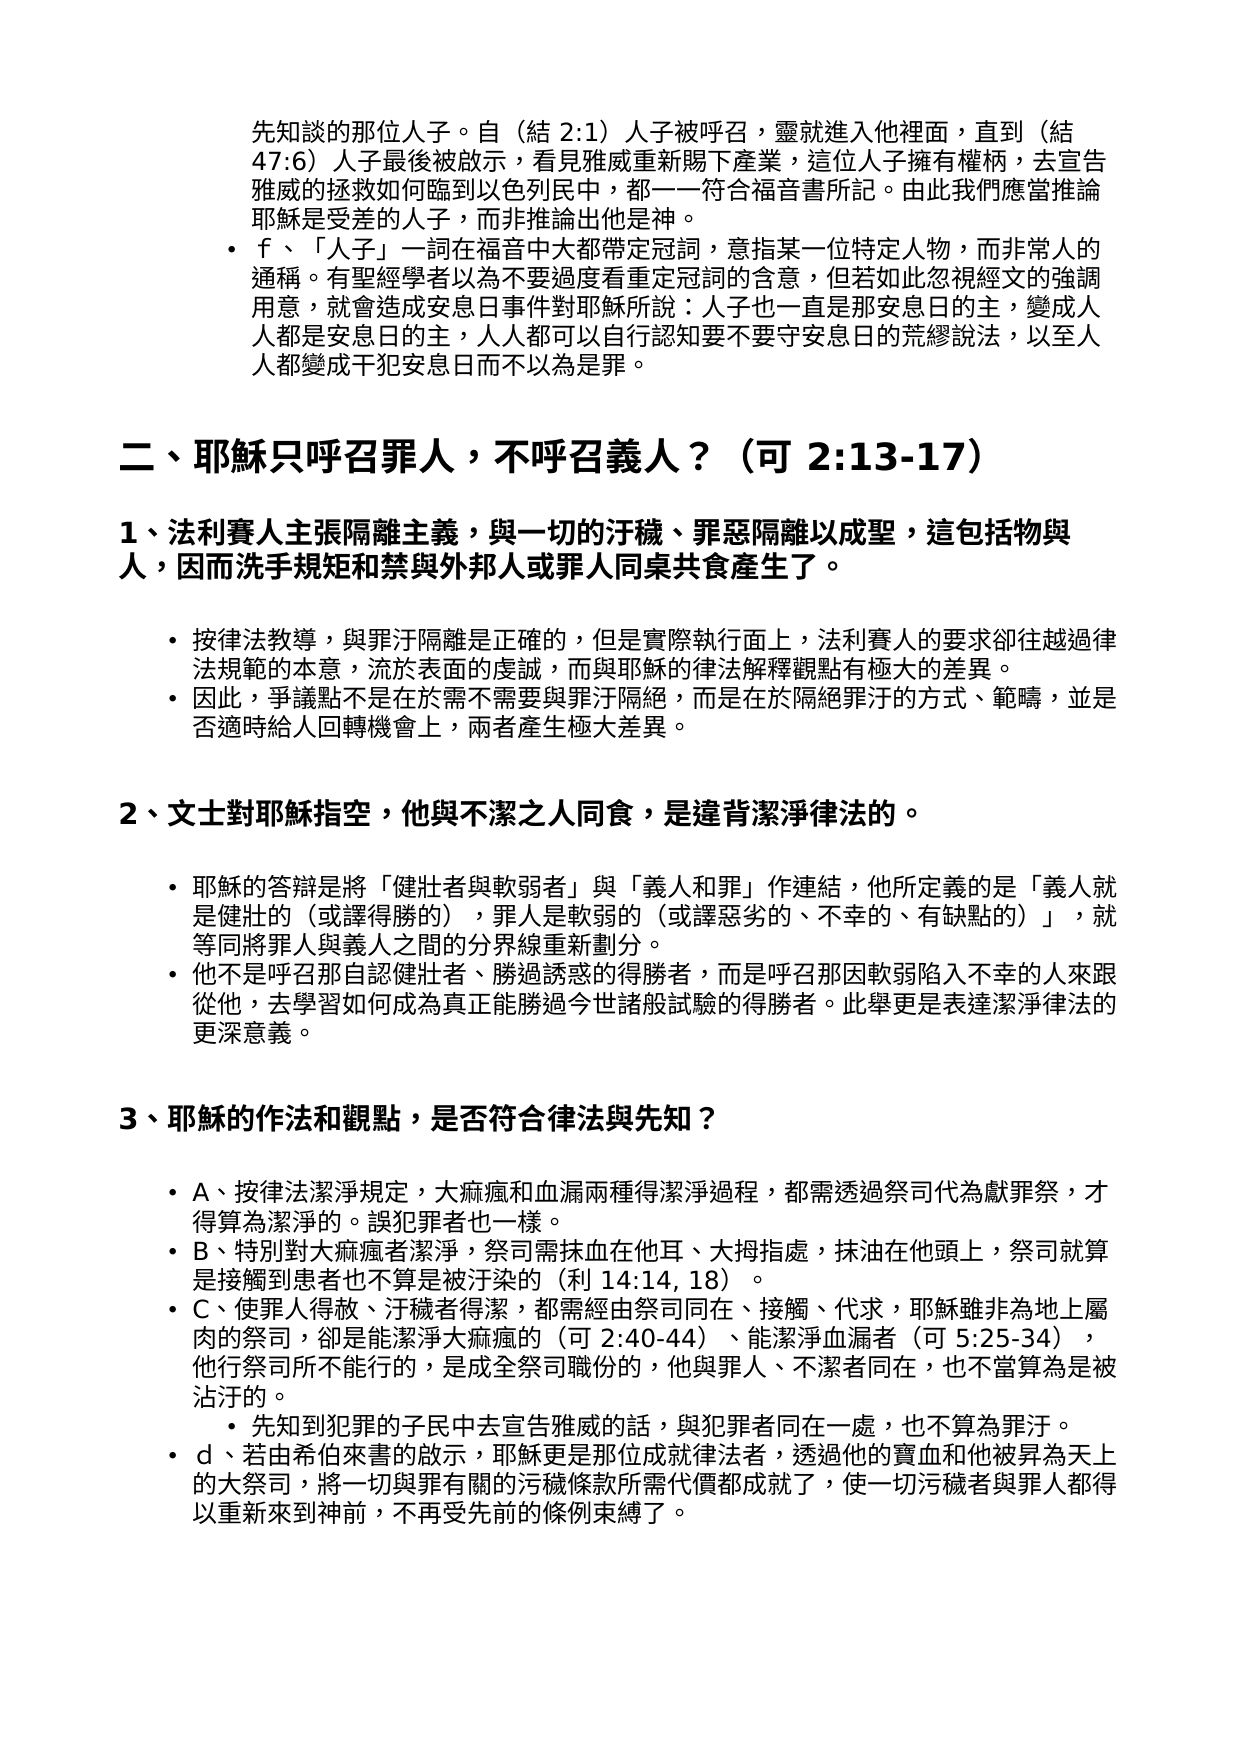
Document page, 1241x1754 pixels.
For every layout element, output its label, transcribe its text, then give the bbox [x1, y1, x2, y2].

list 先知到犯罪的子民中去宣告雅威的話，與犯罪者同在一處，也不算為罪汙。 [236, 1412, 1122, 1441]
list ｄ、若由希伯來書的啟示，耶穌更是那位成就律法者，透過他的寶血和他被昇為天上的大祭司，將一切與罪有關的污穢條款所需代價都成就了，使一切污穢者與罪人都得以重新來到神前，不再受先前的條例束縛了。 [177, 1441, 1122, 1529]
list B、特別對大痲瘋者潔淨，祭司需抹血在他耳、大拇指處，抹油在他頭上，祭司就算是接觸到患者也不算是被汙染的（利 14:14, 18）。 [177, 1237, 1122, 1295]
subtitle 3、耶穌的作法和觀點，是否符合律法與先知？ [118, 1103, 1122, 1137]
subtitle 二、耶穌只呼召罪人，不呼召義人？（可 2:13-17） [118, 435, 1122, 479]
list 按律法教導，與罪汙隔離是正確的，但是實際執行面上，法利賽人的要求卻往越過律法規範的本意，流於表面的虔誠，而與耶穌的律法解釋觀點有極大的差異。 [177, 626, 1122, 684]
list ｆ、「人子」一詞在福音中大都帶定冠詞，意指某一位特定人物，而非常人的通稱。有聖經學者以為不要過度看重定冠詞的含意，但若如此忽視經文的強調用意，就會造成安息日事件對耶穌所說：人子也一直是那安息日的主，變成人人都是安息日的主，人人都可以自行認知要不要守安息日的荒繆說法，以至人人都變成干犯安息日而不以為是罪。 [236, 235, 1122, 381]
subtitle 1、法利賽人主張隔離主義，與一切的汙穢、罪惡隔離以成聖，這包括物與人，因而洗手規矩和禁與外邦人或罪人同桌共食產生了。 [118, 516, 1122, 584]
list C、使罪人得赦、汙穢者得潔，都需經由祭司同在、接觸、代求，耶穌雖非為地上屬肉的祭司，卻是能潔淨大痲瘋的（可 2:40-44）、能潔淨血漏者（可 5:25-34），他行祭司所不能行的，是成全祭司職份的，他與罪人、不潔者同在，也不當算為是被沾汙的。 [177, 1295, 1122, 1412]
subtitle 2、文士對耶穌指空，他與不潔之人同食，是違背潔淨律法的。 [118, 797, 1122, 831]
list 因此，爭議點不是在於需不需要與罪汙隔絕，而是在於隔絕罪汙的方式、範疇，並是否適時給人回轉機會上，兩者產生極大差異。 [177, 684, 1122, 743]
list 先知談的那位人子。自（結 2:1）人子被呼召，靈就進入他裡面，直到（結 47:6）人子最後被啟示，看見雅威重新賜下產業，這位人子擁有權柄，去宣告雅威的拯救如何臨到以色列民中，都一一符合福音書所記。由此我們應當推論耶穌是受差的人子，而非推論出他是神。 [236, 118, 1122, 235]
list 他不是呼召那自認健壯者、勝過誘惑的得勝者，而是呼召那因軟弱陷入不幸的人來跟從他，去學習如何成為真正能勝過今世諸般試驗的得勝者。此舉更是表達潔淨律法的更深意義。 [177, 961, 1122, 1048]
list 耶穌的答辯是將「健壯者與軟弱者」與「義人和罪」作連結，他所定義的是「義人就是健壯的（或譯得勝的），罪人是軟弱的（或譯惡劣的、不幸的、有缺點的）」，就等同將罪人與義人之間的分界線重新劃分。 [177, 873, 1122, 961]
list A、按律法潔淨規定，大痲瘋和血漏兩種得潔淨過程，都需透過祭司代為獻罪祭，才得算為潔淨的。誤犯罪者也一樣。 [177, 1179, 1122, 1237]
